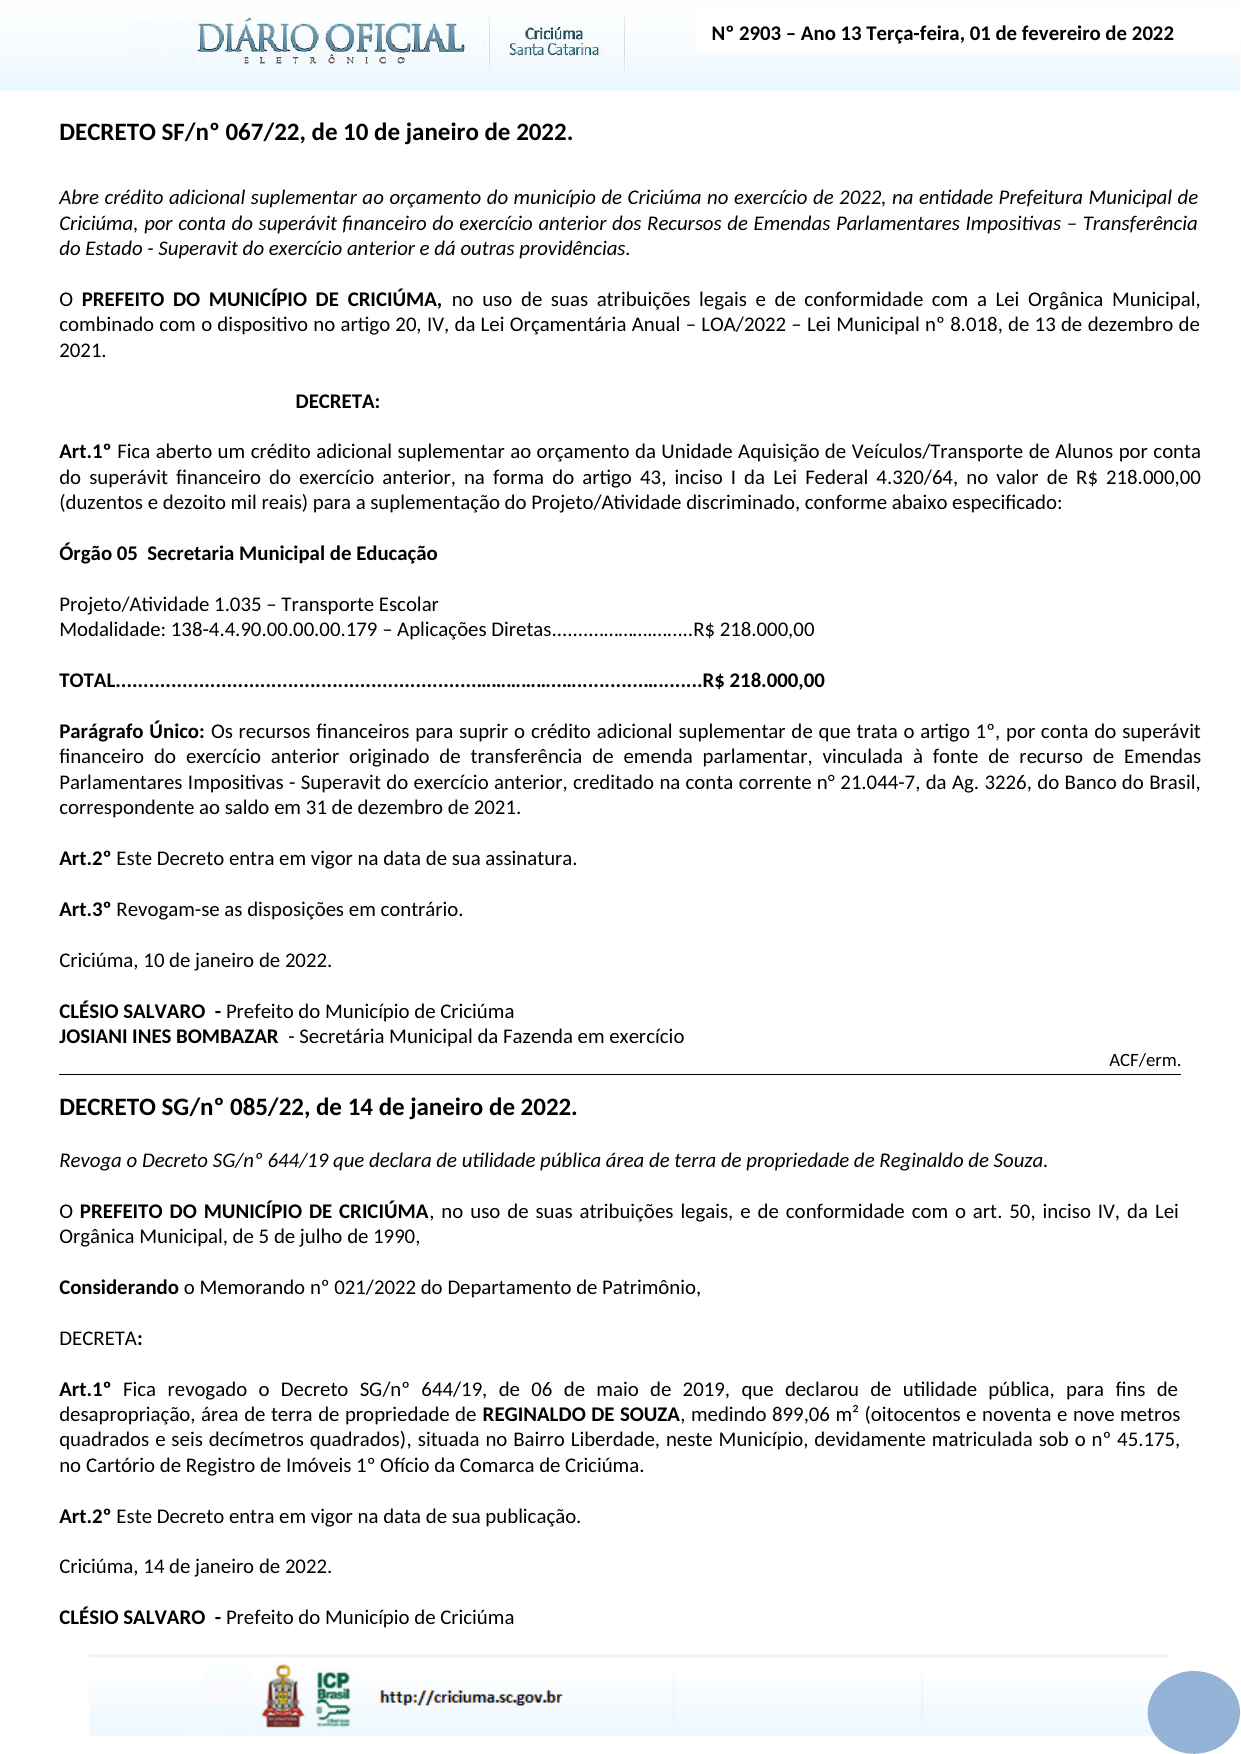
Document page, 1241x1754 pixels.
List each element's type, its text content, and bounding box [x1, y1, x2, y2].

text Art.2º Este Decreto entra em vigor na data de sua publicação. [59, 1503, 1181, 1528]
text Modalidade: 138-4.4.90.00.00.00.179 – Aplicações Diretas..........……….….....R$ 218.000,00 [59, 617, 1203, 642]
text Considerando o Memorando nº 021/2022 do Departamento de Patrimônio, [59, 1274, 1181, 1299]
text Art.1º Fica aberto um crédito adicional suplementar ao orçamento da Unidade Aquisição de Veículos/Transporte de Alunos por conta do superávit financeiro do exercício anterior, na forma do artigo 43, inciso I da Lei Federal 4.320/64, no valor de R$ 218.000,00 (duzentos e dezoito mil reais) para a suplementação do Projeto/Atividade discriminado, conforme abaixo especificado: [59, 439, 1203, 515]
text Órgão 05 Secretaria Municipal de Educação [59, 540, 1203, 566]
text DECRETO SF/nº 067/22, de 10 de janeiro de 2022. [59, 116, 1203, 147]
text Art.3º Revogam-se as disposições em contrário. [59, 896, 1203, 922]
text Parágrafo Único: Os recursos financeiros para suprir o crédito adicional suplementar de que trata o artigo 1º, por conta do superávit financeiro do exercício anterior originado de transferência de emenda parlamentar, vinculada à fonte de recurso de Emendas Parlamentares Impositivas - Superavit do exercício anterior, creditado na conta corrente n° 21.044-7, da Ag. 3226, do Banco do Brasil, correspondente ao saldo em 31 de dezembro de 2021. [59, 718, 1203, 820]
text ACF/erm. [59, 1049, 1181, 1074]
text Art.2º Este Decreto entra em vigor na data de sua assinatura. [59, 845, 1203, 871]
text TOTAL.................................................................……………..…............…........R$ 218.000,00 [59, 667, 1203, 693]
text Criciúma, 14 de janeiro de 2022. [59, 1554, 1181, 1579]
text Art.1º Fica revogado o Decreto SG/nº 644/19, de 06 de maio de 2019, que declarou de utilidade pública, para fins de desapropriação, área de terra de propriedade de REGINALDO DE SOUZA, medindo 899,06 m² (oitocentos e noventa e nove metros quadrados e seis decímetros quadrados), situada no Bairro Liberdade, neste Município, devidamente matriculada sob o nº 45.175, no Cartório de Registro de Imóveis 1º Ofício da Comarca de Criciúma. [59, 1376, 1181, 1477]
text CLÉSIO SALVARO - Prefeito do Município de Criciúma [59, 1604, 1240, 1630]
text O PREFEITO DO MUNICÍPIO DE CRICIÚMA, no uso de suas atribuições legais, e de conformidade com o art. 50, inciso IV, da Lei Orgânica Municipal, de 5 de julho de 1990, [59, 1198, 1181, 1249]
text Projeto/Atividade 1.035 – Transporte Escolar [59, 591, 1203, 617]
text O PREFEITO DO MUNICÍPIO DE CRICIÚMA, no uso de suas atribuições legais e de conformidade com a Lei Orgânica Municipal, combinado com o dispositivo no artigo 20, IV, da Lei Orçamentária Anual – LOA/2022 – Lei Municipal nº 8.018, de 13 de dezembro de 2021. [59, 286, 1203, 362]
text JOSIANI INES BOMBAZAR - Secretária Municipal da Fazenda em exercício [59, 1023, 1240, 1049]
text Criciúma, 10 de janeiro de 2022. [59, 947, 1181, 972]
text Abre crédito adicional suplementar ao orçamento do município de Criciúma no exercício de 2022, na entidade Prefeitura Municipal de Criciúma, por conta do superávit financeiro do exercício anterior dos Recursos de Emendas Parlamentares Impositivas – Transferência do Estado - Superavit do exercício anterior e dá outras providências. [59, 184, 1203, 261]
text Revoga o Decreto SG/nº 644/19 que declara de utilidade pública área de terra de propriedade de Reginaldo de Souza. [59, 1147, 1181, 1172]
text DECRETO SG/nº 085/22, de 14 de janeiro de 2022. [59, 1091, 1181, 1122]
text CLÉSIO SALVARO - Prefeito do Município de Criciúma [59, 998, 1240, 1023]
text DECRETA: [59, 1325, 1181, 1350]
text DECRETA: [59, 388, 1203, 413]
